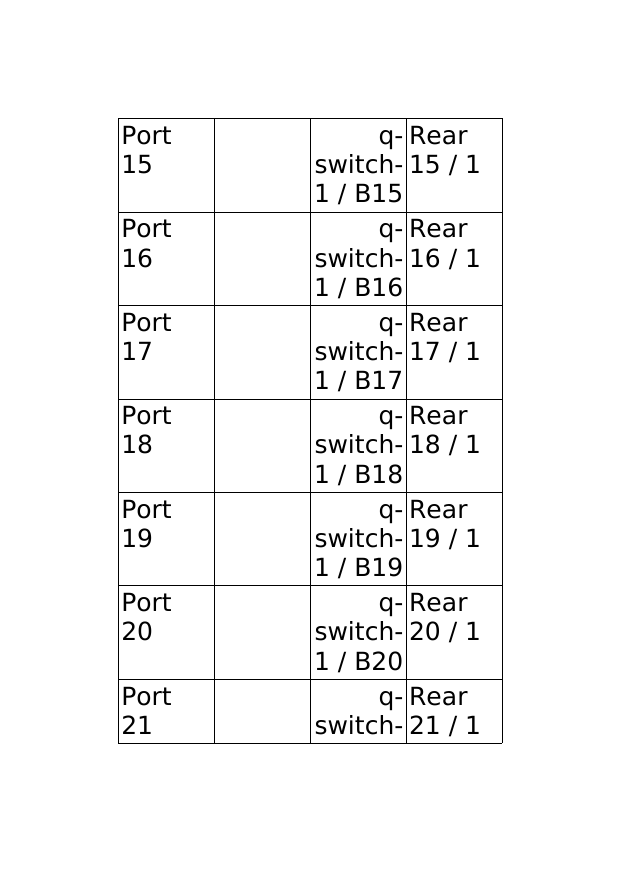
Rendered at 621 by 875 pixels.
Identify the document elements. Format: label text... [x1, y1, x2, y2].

table_cell Port 20 [119, 586, 214, 679]
table_cell [215, 119, 310, 212]
table_cell Rear 17 / 1 [407, 306, 502, 398]
table_cell q-switch-1 / B15 [311, 119, 406, 212]
table_cell Rear 19 / 1 [407, 493, 502, 585]
table_cell Rear 21 / 1 [407, 680, 502, 743]
table_cell Port 21 [119, 680, 214, 743]
table_cell Port 17 [119, 306, 214, 398]
table_cell [215, 400, 310, 492]
table_cell Rear 15 / 1 [407, 119, 502, 212]
table_cell [215, 213, 310, 305]
table_cell q-switch-1 / B19 [311, 493, 406, 585]
table_cell [215, 306, 310, 398]
table_cell Port 16 [119, 213, 214, 305]
table_cell [215, 680, 310, 743]
table_cell q-switch-1 / B17 [311, 306, 406, 398]
table_cell Rear 16 / 1 [407, 213, 502, 305]
table_cell Rear 18 / 1 [407, 400, 502, 492]
table_cell Port 18 [119, 400, 214, 492]
table_cell Port 19 [119, 493, 214, 585]
table_cell q-switch-1 / B16 [311, 213, 406, 305]
table_cell q-switch- [311, 680, 406, 743]
table_cell q-switch-1 / B20 [311, 586, 406, 679]
table_cell Port 15 [119, 119, 214, 212]
table_cell q-switch-1 / B18 [311, 400, 406, 492]
table_cell [215, 586, 310, 679]
table_cell Rear 20 / 1 [407, 586, 502, 679]
table_cell [215, 493, 310, 585]
